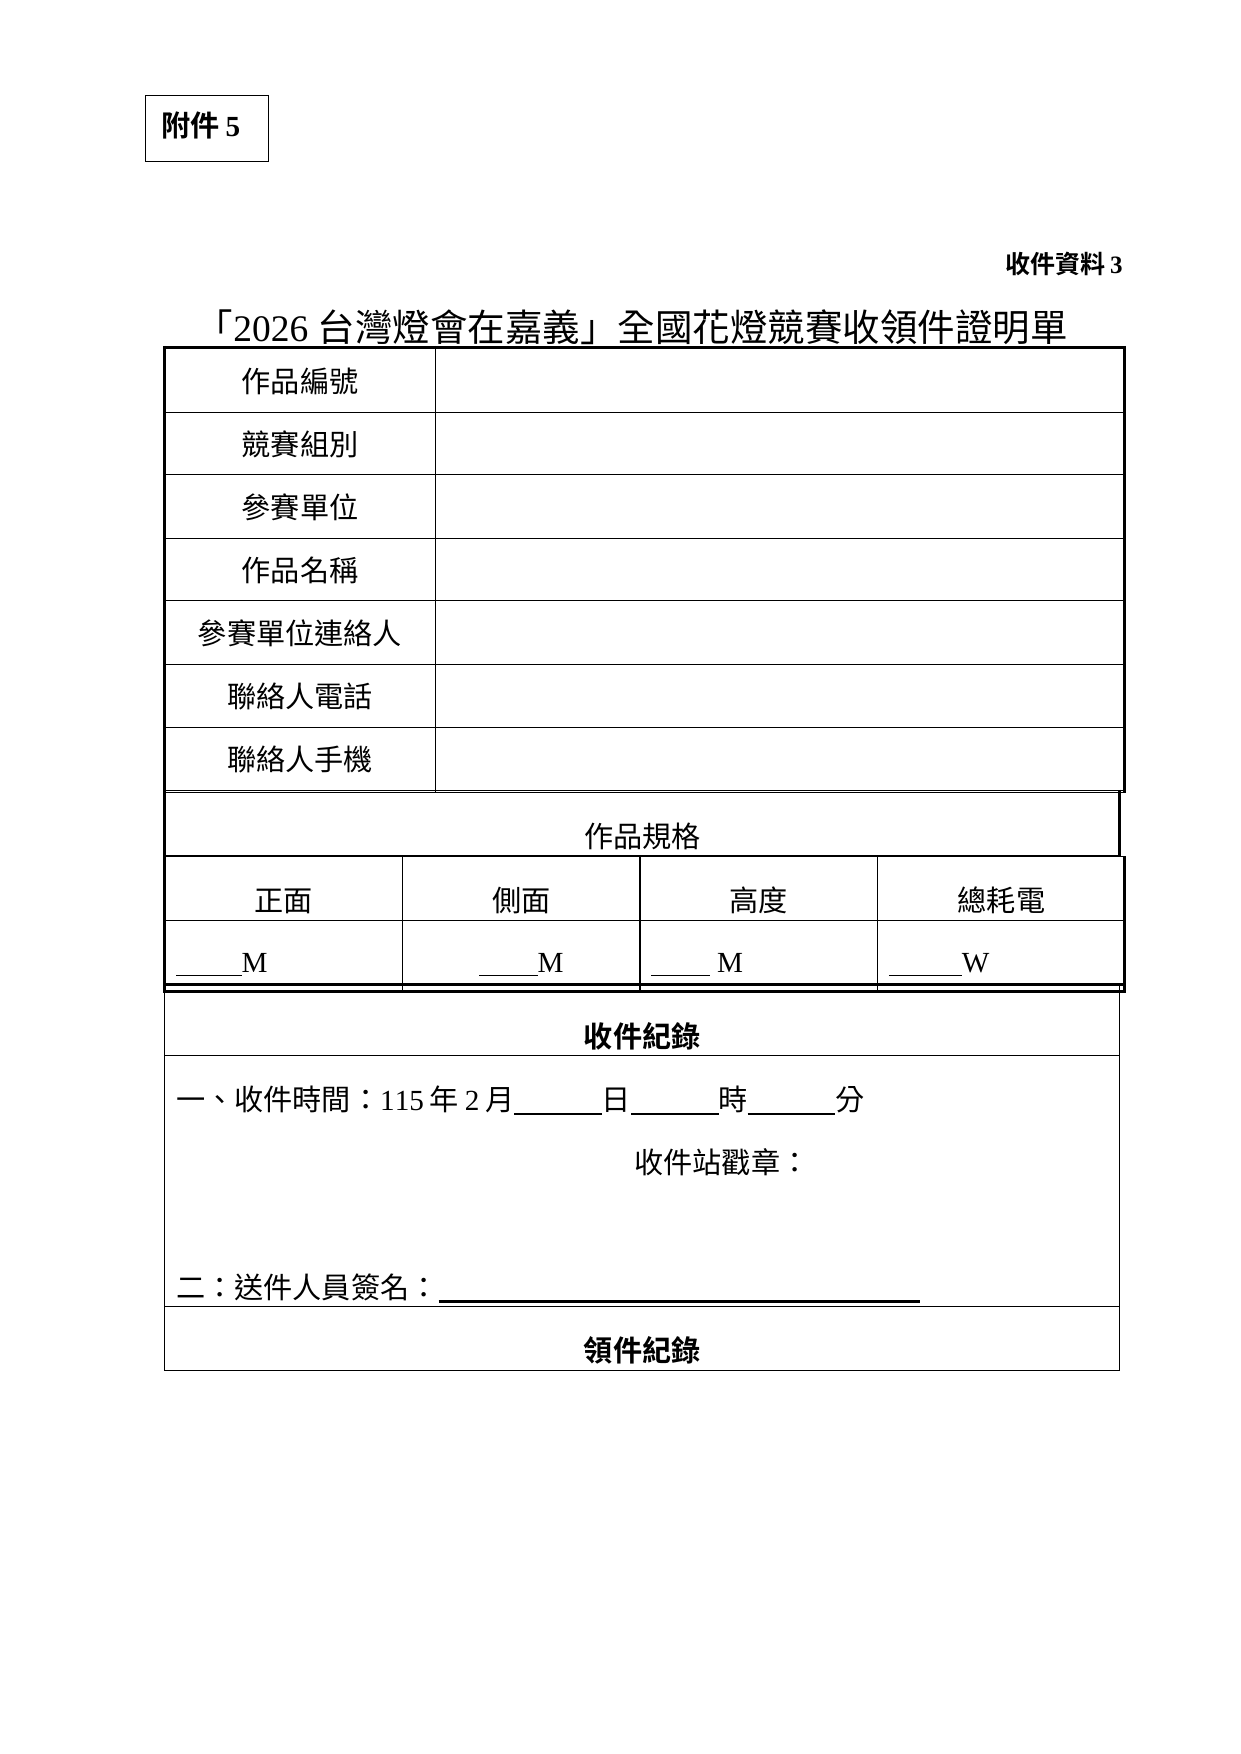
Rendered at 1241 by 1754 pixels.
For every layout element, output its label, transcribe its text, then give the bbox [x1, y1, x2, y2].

table_header 總耗電 [878, 857, 1123, 920]
table_cell [436, 539, 1123, 600]
table_cell [1121, 793, 1125, 855]
table_cell [878, 986, 1119, 990]
table_cell 聯絡人電話 [166, 665, 435, 726]
table_cell [641, 986, 877, 990]
text 附件5 [161, 103, 253, 145]
table_cell [436, 413, 1123, 474]
table_header 正面 [166, 857, 402, 920]
table_cell 作品名稱 [166, 539, 435, 600]
table_cell [1120, 1306, 1125, 1370]
text 收件資料3 [141, 221, 1122, 283]
table_cell 作品規格 [166, 793, 1118, 855]
table_cell 參賽單位連絡人 [166, 601, 435, 663]
table_cell [166, 986, 402, 990]
table_cell 一、收件時間：115年2月 日 時 分 收件站戳章： 二：送件人員簽名： [165, 1056, 1119, 1306]
table_cell [436, 601, 1123, 663]
table_cell [1120, 993, 1125, 1055]
table_header 側面 [403, 857, 639, 920]
text 「2026 台灣燈會在嘉義」全國花燈競賽收領件證明單 [141, 283, 1122, 346]
table_cell [1120, 1055, 1125, 1306]
table_cell W [878, 921, 1123, 983]
table_cell [436, 728, 1123, 789]
table_cell [436, 475, 1123, 537]
table_cell M [166, 921, 402, 983]
table_cell 領件紀錄 [165, 1307, 1119, 1370]
table_cell [403, 986, 639, 990]
table_header 高度 [641, 857, 877, 920]
table_cell M [641, 921, 877, 983]
table_cell 聯絡人手機 [166, 728, 435, 789]
table_cell M [403, 921, 639, 983]
table_header 作品編號 [166, 349, 435, 411]
table_cell 競賽組別 [166, 413, 435, 474]
table_cell [436, 665, 1123, 726]
table_cell 收件紀錄 [165, 993, 1119, 1055]
table_header [436, 349, 1123, 411]
table_cell 參賽單位 [166, 475, 435, 537]
